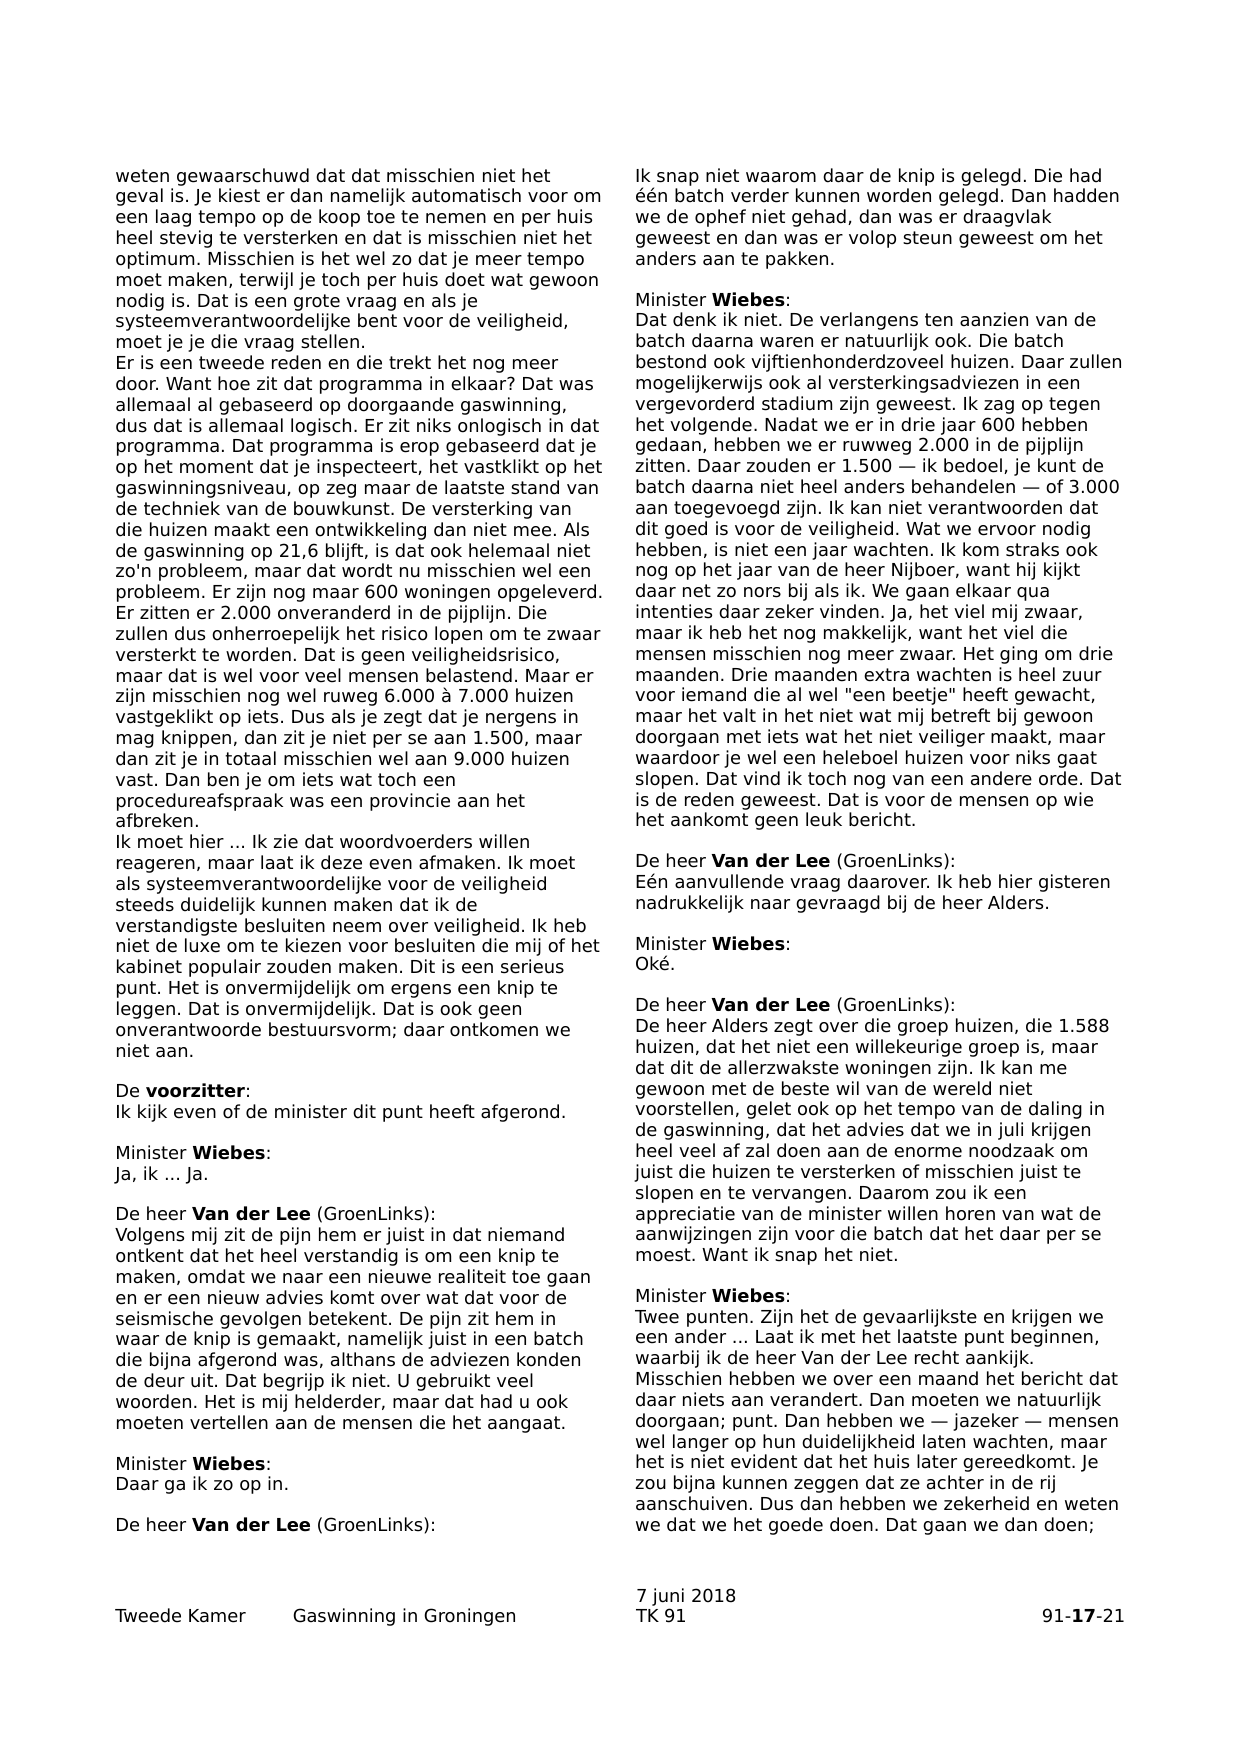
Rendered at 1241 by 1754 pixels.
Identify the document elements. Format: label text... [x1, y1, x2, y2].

text Minister Wiebes: [635, 933, 1125, 954]
text De heer Van der Lee (GroenLinks): [635, 851, 1125, 872]
text Ik kijk even of de minister dit punt heeft afgerond. [115, 1102, 605, 1123]
text De heer Alders zegt over die groep huizen, die 1.588 huizen, dat het niet een willekeurige groep is, maar dat dit de allerzwakste woningen zijn. Ik kan me gewoon met de beste wil van de wereld niet voorstellen, gelet ook op het tempo van de daling in de gaswinning, dat het advies dat we in juli krijgen heel veel af zal doen aan de enorme noodzaak om juist die huizen te versterken of misschien juist te slopen en te vervangen. Daarom zou ik een appreciatie van de minister willen horen van wat de aanwijzingen zijn voor die batch dat het daar per se moest. Want ik snap het niet. [635, 1016, 1125, 1266]
text Eén aanvullende vraag daarover. Ik heb hier gisteren nadrukkelijk naar gevraagd bij de heer Alders. [635, 872, 1125, 913]
text Minister Wiebes: [115, 1143, 605, 1163]
text Er is een tweede reden en die trekt het nog meer door. Want hoe zit dat programma in elkaar? Dat was allemaal al gebaseerd op doorgaande gaswinning, dus dat is allemaal logisch. Er zit niks onlogisch in dat programma. Dat programma is erop gebaseerd dat je op het moment dat je inspecteert, het vastklikt op het gaswinningsniveau, op zeg maar de laatste stand van de techniek van de bouwkunst. De versterking van die huizen maakt een ontwikkeling dan niet mee. Als de gaswinning op 21,6 blijft, is dat ook helemaal niet zo'n probleem, maar dat wordt nu misschien wel een probleem. Er zijn nog maar 600 woningen opgeleverd. Er zitten er 2.000 onveranderd in de pijplijn. Die zullen dus onherroepelijk het risico lopen om te zwaar versterkt te worden. Dat is geen veiligheidsrisico, maar dat is wel voor veel mensen belastend. Maar er zijn misschien nog wel ruweg 6.000 à 7.000 huizen vastgeklikt op iets. Dus als je zegt dat je nergens in mag knippen, dan zit je niet per se aan 1.500, maar dan zit je in totaal misschien wel aan 9.000 huizen vast. Dan ben je om iets wat toch een procedureafspraak was een provincie aan het afbreken. [115, 353, 605, 832]
text Minister Wiebes: [635, 289, 1125, 310]
text weten gewaarschuwd dat dat misschien niet het geval is. Je kiest er dan namelijk automatisch voor om een laag tempo op de koop toe te nemen en per huis heel stevig te versterken en dat is misschien niet het optimum. Misschien is het wel zo dat je meer tempo moet maken, terwijl je toch per huis doet wat gewoon nodig is. Dat is een grote vraag en als je systeemverantwoordelijke bent voor de veiligheid, moet je je die vraag stellen. [115, 165, 605, 353]
text De heer Van der Lee (GroenLinks): [115, 1515, 605, 1536]
text Volgens mij zit de pijn hem er juist in dat niemand ontkent dat het heel verstandig is om een knip te maken, omdat we naar een nieuwe realiteit toe gaan en er een nieuw advies komt over wat dat voor de seismische gevolgen betekent. De pijn zit hem in waar de knip is gemaakt, namelijk juist in een batch die bijna afgerond was, althans de adviezen konden de deur uit. Dat begrijp ik niet. U gebruikt veel woorden. Het is mij helderder, maar dat had u ook moeten vertellen aan de mensen die het aangaat. [115, 1225, 605, 1433]
text Oké. [635, 954, 1125, 975]
text Twee punten. Zijn het de gevaarlijkste en krijgen we een ander ... Laat ik met het laatste punt beginnen, waarbij ik de heer Van der Lee recht aankijk. Misschien hebben we over een maand het bericht dat daar niets aan verandert. Dan moeten we natuurlijk doorgaan; punt. Dan hebben we — jazeker — mensen wel langer op hun duidelijkheid laten wachten, maar het is niet evident dat het huis later gereedkomt. Je zou bijna kunnen zeggen dat ze achter in de rij aanschuiven. Dus dan hebben we zekerheid en weten we dat we het goede doen. Dat gaan we dan doen; [635, 1306, 1125, 1536]
text Minister Wiebes: [115, 1453, 605, 1474]
text De heer Van der Lee (GroenLinks): [635, 995, 1125, 1016]
text Ik snap niet waarom daar de knip is gelegd. Die had één batch verder kunnen worden gelegd. Dan hadden we de ophef niet gehad, dan was er draagvlak geweest en dan was er volop steun geweest om het anders aan te pakken. [635, 165, 1125, 269]
text De voorzitter: [115, 1081, 605, 1102]
text De heer Van der Lee (GroenLinks): [115, 1204, 605, 1225]
text Ik moet hier ... Ik zie dat woordvoerders willen reageren, maar laat ik deze even afmaken. Ik moet als systeemverantwoordelijke voor de veiligheid steeds duidelijk kunnen maken dat ik de verstandigste besluiten neem over veiligheid. Ik heb niet de luxe om te kiezen voor besluiten die mij of het kabinet populair zouden maken. Dit is een serieus punt. Het is onvermijdelijk om ergens een knip te leggen. Dat is onvermijdelijk. Dat is ook geen onverantwoorde bestuursvorm; daar ontkomen we niet aan. [115, 832, 605, 1061]
text Dat denk ik niet. De verlangens ten aanzien van de batch daarna waren er natuurlijk ook. Die batch bestond ook vijftienhonderdzoveel huizen. Daar zullen mogelijkerwijs ook al versterkingsadviezen in een vergevorderd stadium zijn geweest. Ik zag op tegen het volgende. Nadat we er in drie jaar 600 hebben gedaan, hebben we er ruwweg 2.000 in de pijplijn zitten. Daar zouden er 1.500 — ik bedoel, je kunt de batch daarna niet heel anders behandelen — of 3.000 aan toegevoegd zijn. Ik kan niet verantwoorden dat dit goed is voor de veiligheid. Wat we ervoor nodig hebben, is niet een jaar wachten. Ik kom straks ook nog op het jaar van de heer Nijboer, want hij kijkt daar net zo nors bij als ik. We gaan elkaar qua intenties daar zeker vinden. Ja, het viel mij zwaar, maar ik heb het nog makkelijk, want het viel die mensen misschien nog meer zwaar. Het ging om drie maanden. Drie maanden extra wachten is heel zuur voor iemand die al wel "een beetje" heeft gewacht, maar het valt in het niet wat mij betreft bij gewoon doorgaan met iets wat het niet veiliger maakt, maar waardoor je wel een heleboel huizen voor niks gaat slopen. Dat vind ik toch nog van een andere orde. Dat is de reden geweest. Dat is voor de mensen op wie het aankomt geen leuk bericht. [635, 310, 1125, 831]
text Ja, ik ... Ja. [115, 1163, 605, 1184]
text Daar ga ik zo op in. [115, 1474, 605, 1495]
text Minister Wiebes: [635, 1286, 1125, 1306]
